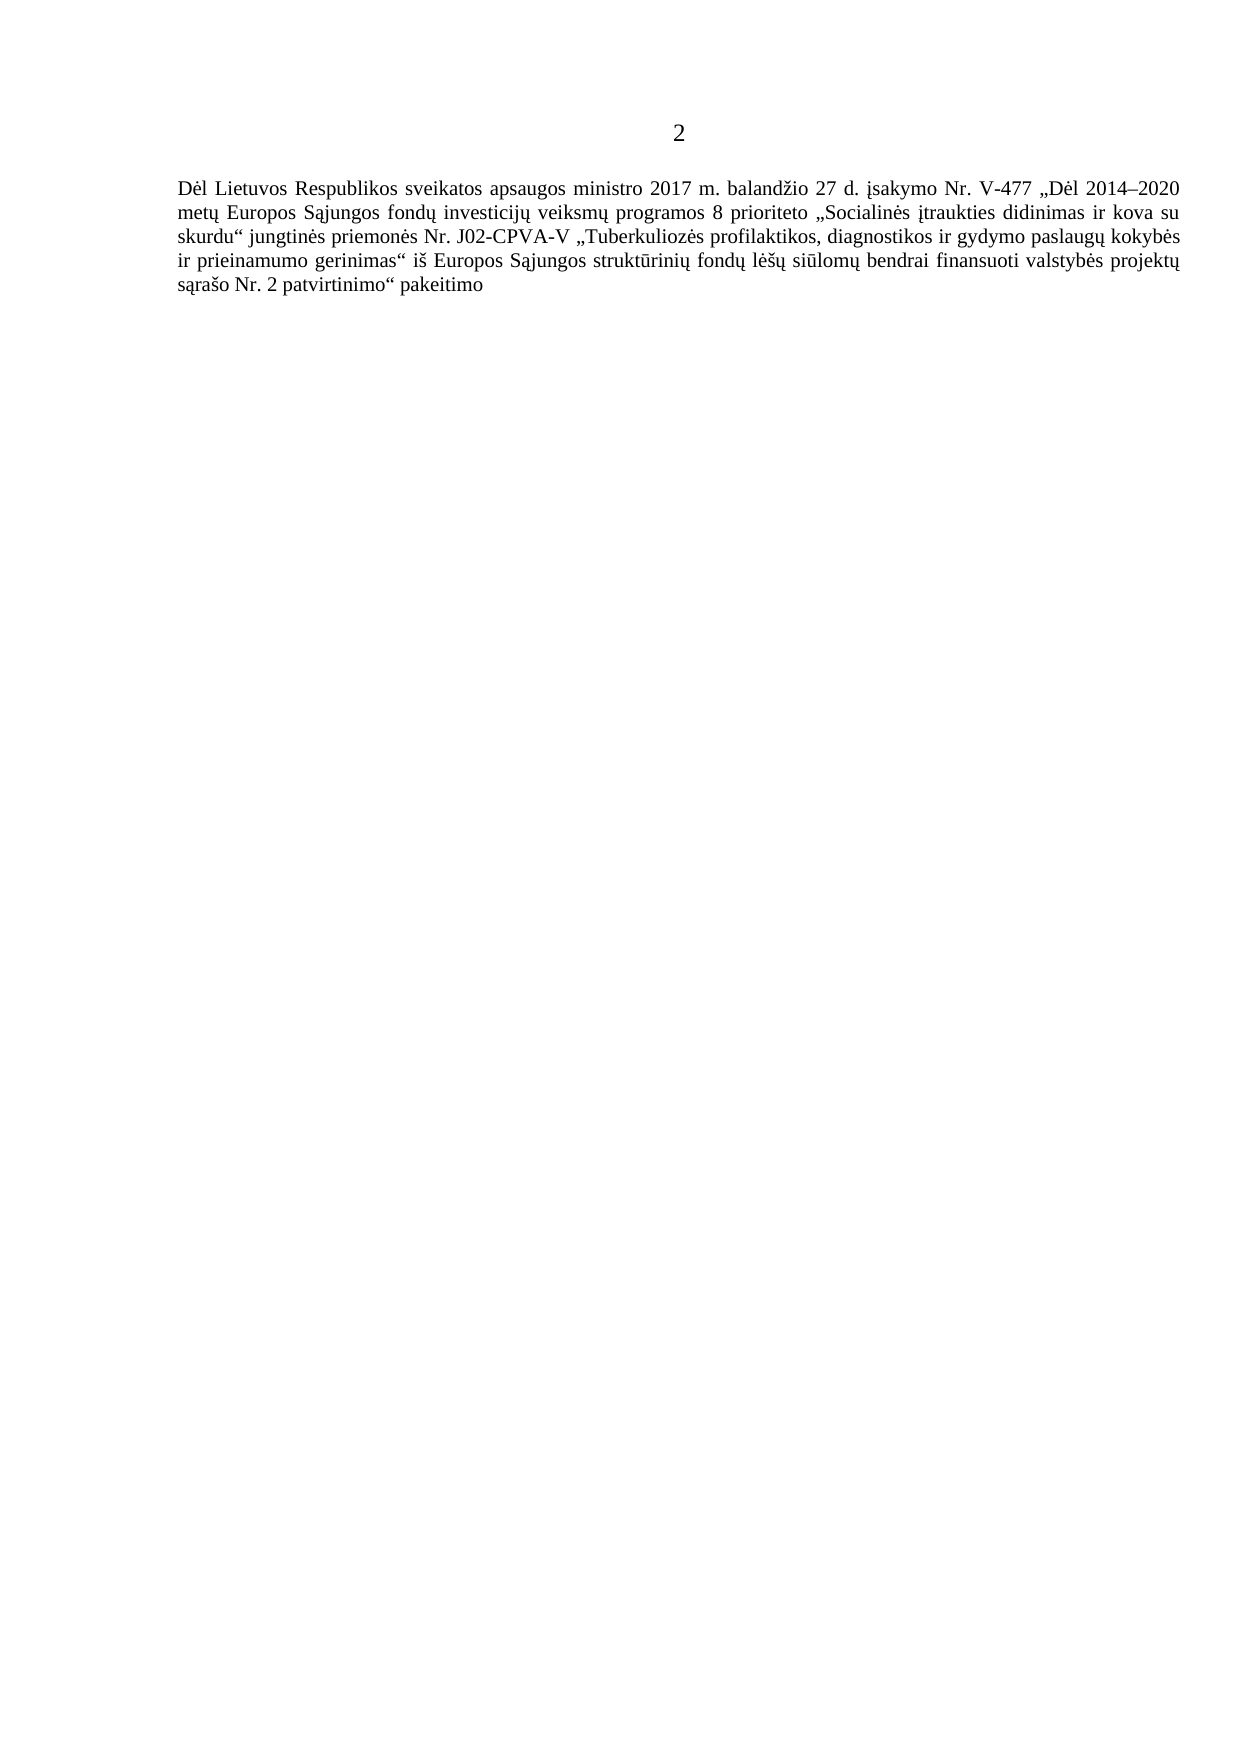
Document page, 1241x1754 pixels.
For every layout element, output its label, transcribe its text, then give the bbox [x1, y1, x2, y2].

text Dėl Lietuvos Respublikos sveikatos apsaugos ministro 2017 m. balandžio 27 d. įsakymo Nr. V-477 „Dėl 2014–2020 metų Europos Sąjungos fondų investicijų veiksmų programos 8 prioriteto „Socialinės įtraukties didinimas ir kova su skurdu“ jungtinės priemonės Nr. J02-CPVA-V „Tuberkuliozės profilaktikos, diagnostikos ir gydymo paslaugų kokybės ir prieinamumo gerinimas“ iš Europos Sąjungos struktūrinių fondų lėšų siūlomų bendrai finansuoti valstybės projektų sąrašo Nr. 2 patvirtinimo“ pakeitimo [177, 176, 1181, 296]
